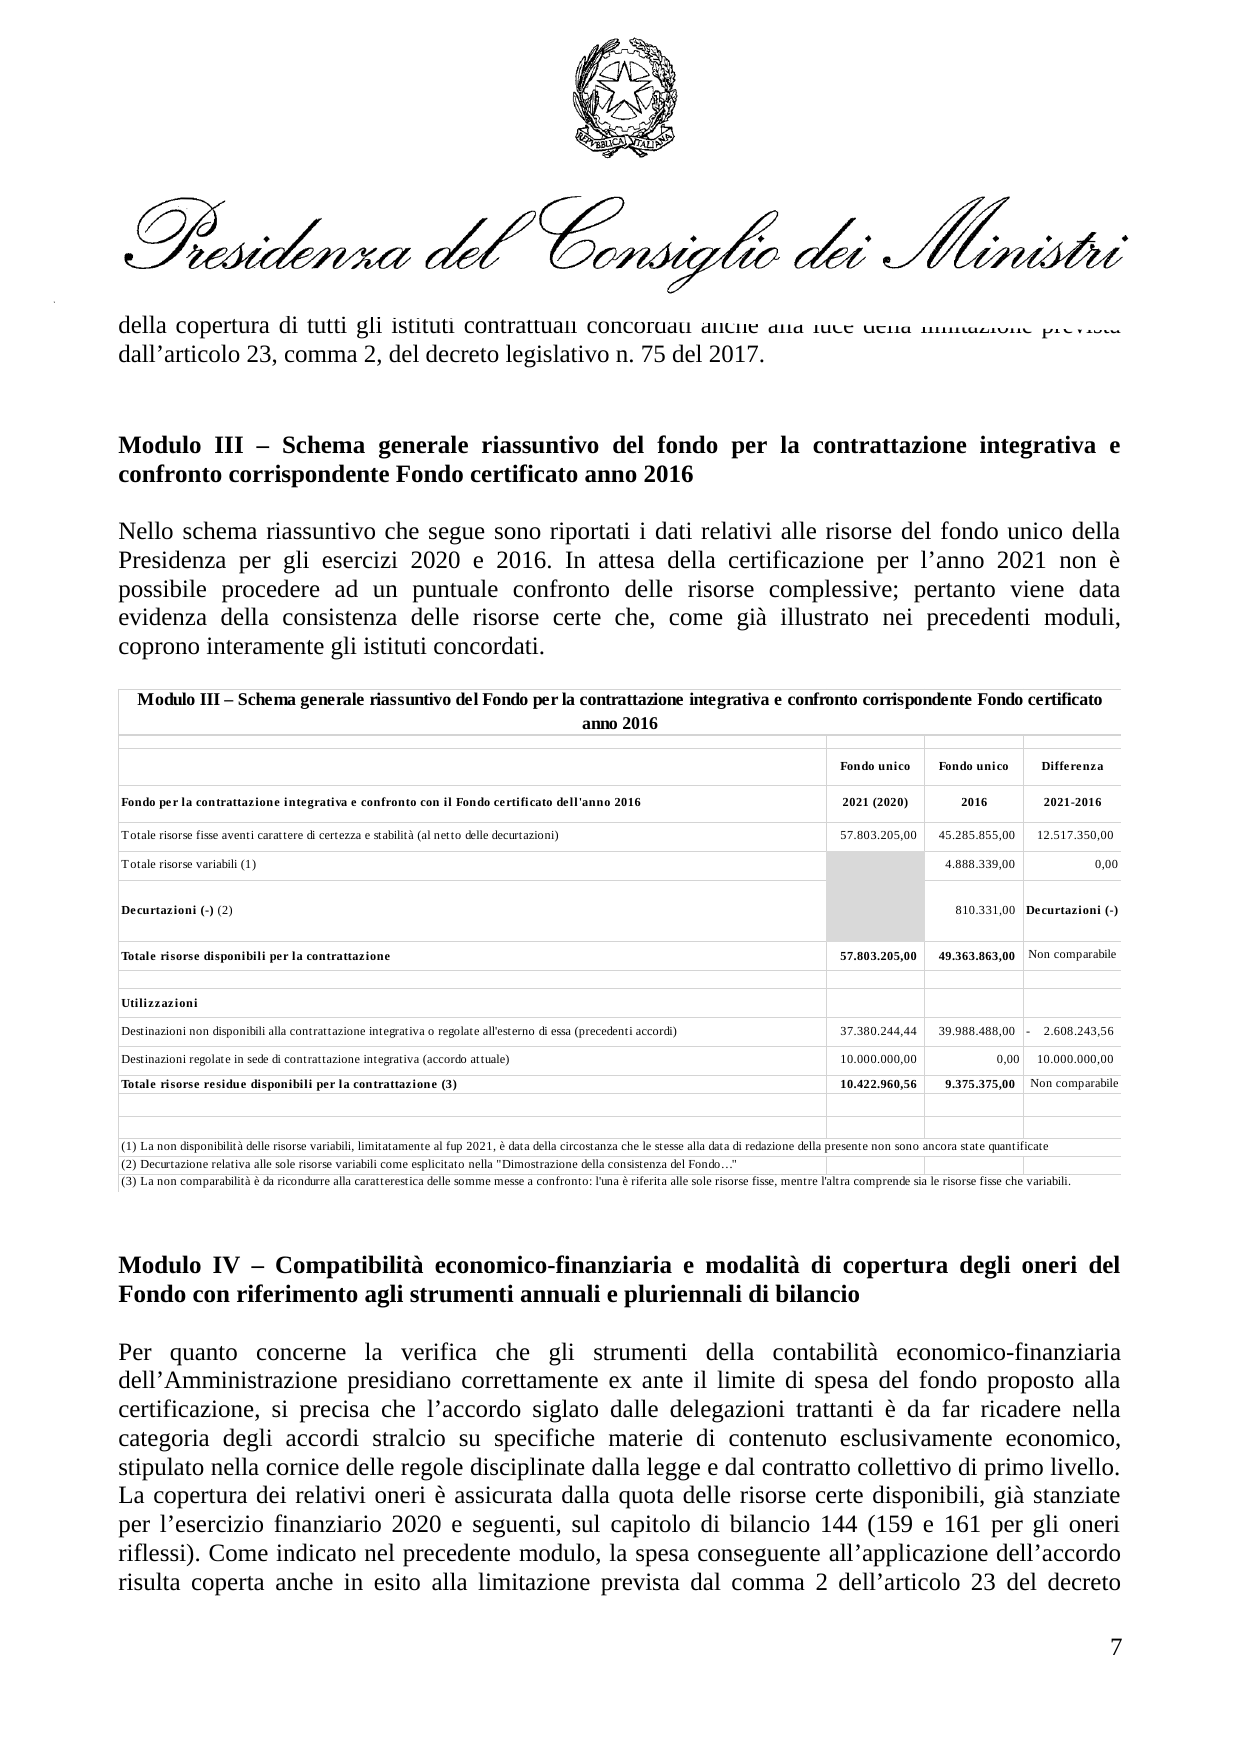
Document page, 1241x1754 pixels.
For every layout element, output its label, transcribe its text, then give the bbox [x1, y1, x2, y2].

text della copertura di tutti gli istituti contrattuali concordati anche alla luce della limitazione prevista dall’articolo 23, comma 2, del decreto legislativo n. 75 del 2017. [118, 313, 1122, 368]
text Modulo IV – Compatibilità economico-finanziaria e modalità di copertura degli oneri del Fondo con riferimento agli strumenti annuali e pluriennali di bilancio [118, 1250, 1122, 1308]
text Per quanto concerne la verifica che gli strumenti della contabilità economico-finanziaria dell’Amministrazione presidiano correttamente ex ante il limite di spesa del fondo proposto alla certificazione, si precisa che l’accordo siglato dalle delegazioni trattanti è da far ricadere nella categoria degli accordi stralcio su specifiche materie di contenuto esclusivamente economico, stipulato nella cornice delle regole disciplinate dalla legge e dal contratto collettivo di primo livello. La copertura dei relativi oneri è assicurata dalla quota delle risorse certe disponibili, già stanziate per l’esercizio finanziario 2020 e seguenti, sul capitolo di bilancio 144 (159 e 161 per gli oneri riflessi). Come indicato nel precedente modulo, la spesa conseguente all’applicazione dell’accordo risulta coperta anche in esito alla limitazione prevista dal comma 2 dell’articolo 23 del decreto [118, 1337, 1122, 1595]
text Modulo III – Schema generale riassuntivo del fondo per la contrattazione integrativa e confronto corrispondente Fondo certificato anno 2016 [118, 430, 1122, 487]
text Nello schema riassuntivo che segue sono riportati i dati relativi alle risorse del fondo unico della Presidenza per gli esercizi 2020 e 2016. In attesa della certificazione per l’anno 2021 non è possibile procedere ad un puntuale confronto delle risorse complessive; pertanto viene data evidenza della consistenza delle risorse certe che, come già illustrato nei precedenti moduli, coprono interamente gli istituti concordati. [118, 516, 1122, 660]
